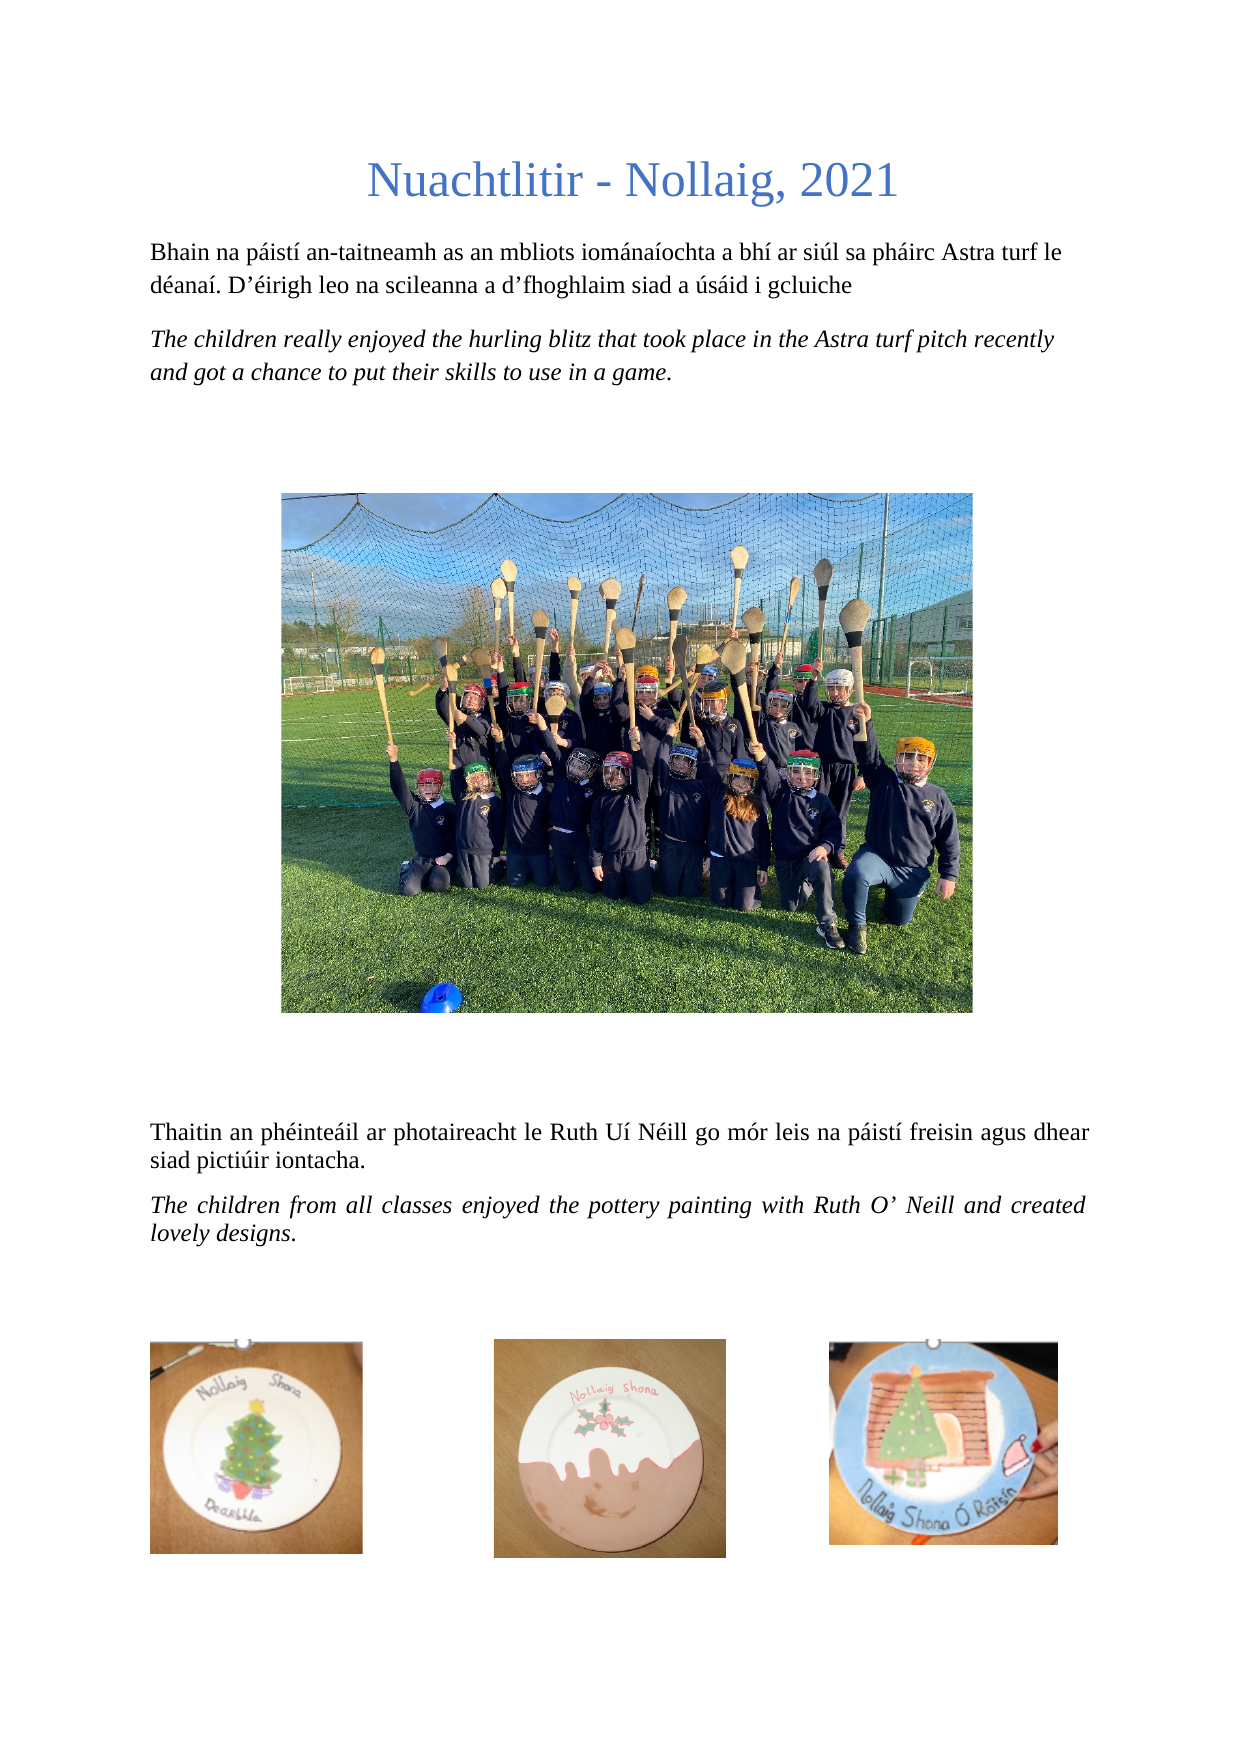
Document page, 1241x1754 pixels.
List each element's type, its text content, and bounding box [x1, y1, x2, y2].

text Bhain na páistí an-taitneamh as an mbliots iománaíochta a bhí ar siúl sa pháirc Astra turf le déanaí. D’éirigh leo na scileanna a d’fhoghlaim siad a úsáid i gcluiche [150, 237, 1090, 299]
text Thaitin an phéinteáil ar photaireacht le Ruth Uí Néill go mór leis na páistí freisin agus dhear siad pictiúir iontacha. [150, 1117, 1090, 1174]
text The children really enjoyed the hurling blitz that took place in the Astra turf pitch recently and got a chance to put their skills to use in a game. [150, 324, 1090, 386]
text Nuachtlitir - Nollaig, 2021 [150, 150, 1090, 207]
text The children from all classes enjoyed the pottery painting with Ruth O’ Neill and created lovely designs. [150, 1190, 1090, 1247]
